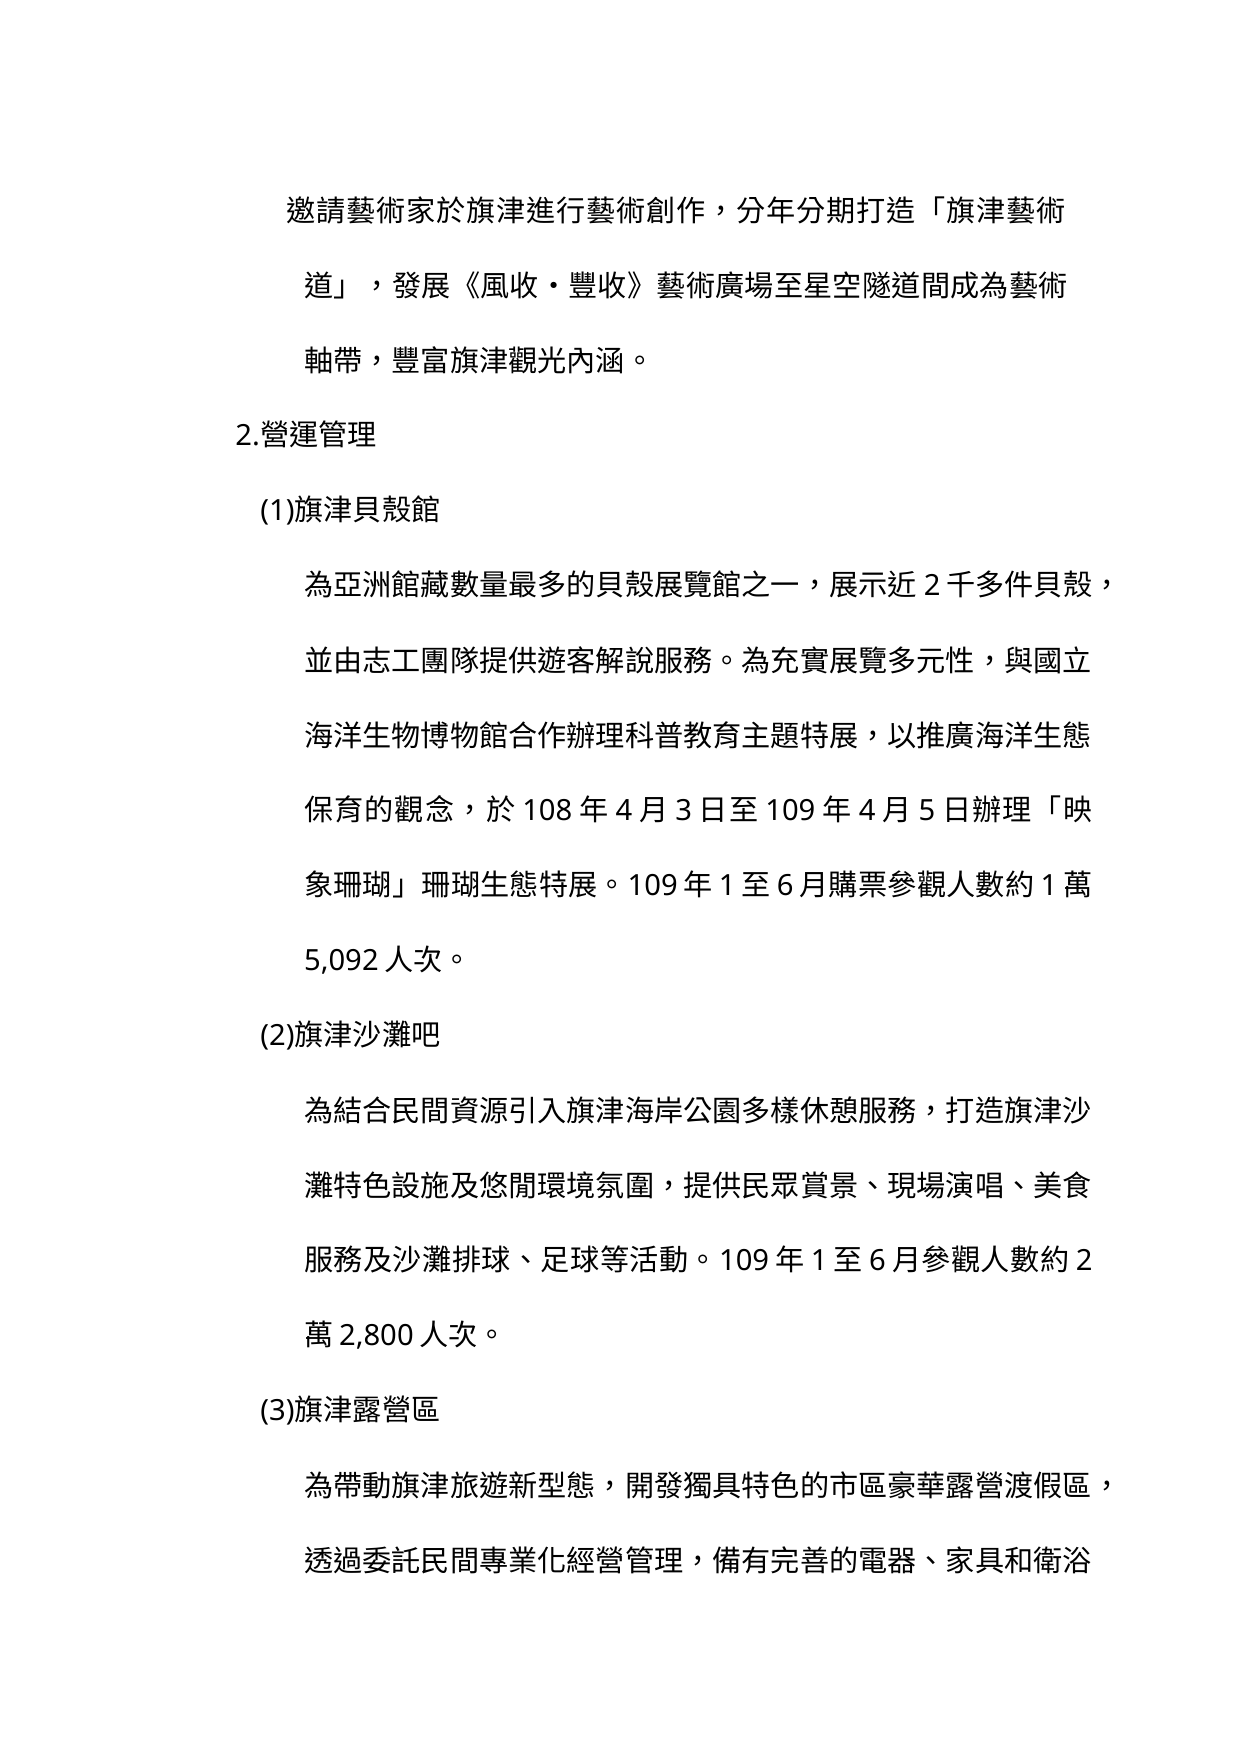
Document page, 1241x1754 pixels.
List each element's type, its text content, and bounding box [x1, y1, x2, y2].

text (3)旗津露營區 為帶動旗津旅遊新型態，開發獨具特色的市區豪華露營渡假區，透過委託民間專業化經營管理，備有完善的電器、家具和衛浴設備，提供遊客露營旅遊優質服務，搭配其他陸域休閒娛樂、動力或非動力之水上遊憩活動，打造旗津豐富多元的觀光遊憩資源。 [260, 1364, 1092, 1589]
text 2.營運管理 [235, 389, 1092, 464]
text (1)旗津貝殼館 為亞洲館藏數量最多的貝殼展覽館之一，展示近2千多件貝殼，並由志工團隊提供遊客解說服務。為充實展覽多元性，與國立海洋生物博物館合作辦理科普教育主題特展，以推廣海洋生態保育的觀念，於108年4月3日至109年4月5日辦理「映象珊瑚」珊瑚生態特展。109年1至6月購票參觀人數約1萬5,092人次。 [260, 464, 1092, 989]
text (2)旗津沙灘吧 為結合民間資源引入旗津海岸公園多樣休憩服務，打造旗津沙灘特色設施及悠閒環境氛圍，提供民眾賞景、現場演唱、美食服務及沙灘排球、足球等活動。109年1至6月參觀人數約2萬2,800人次。 [260, 989, 1092, 1364]
text 邀請藝術家於旗津進行藝術創作，分年分期打造「旗津藝術道」，發展《風收‧豐收》藝術廣場至星空隧道間成為藝術軸帶，豐富旗津觀光內涵。 [260, 164, 1067, 389]
